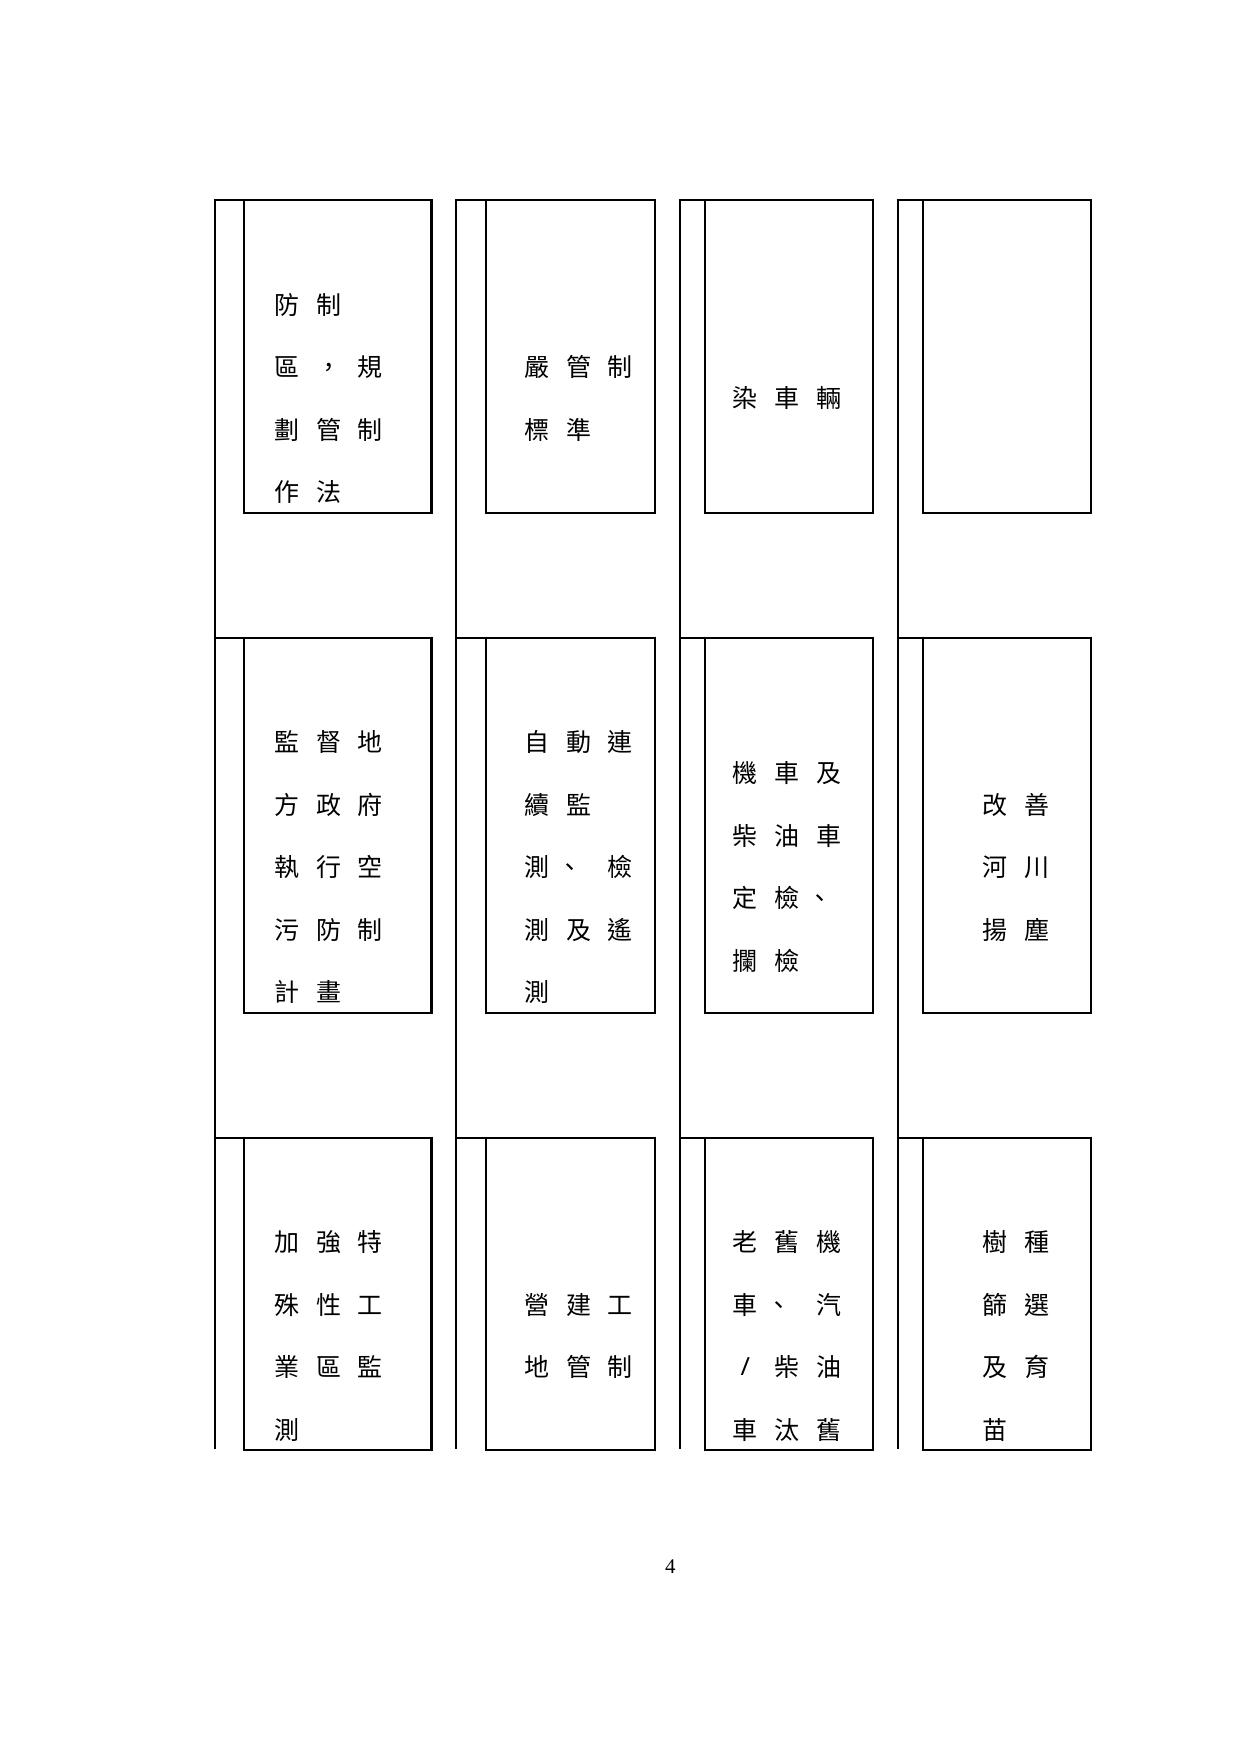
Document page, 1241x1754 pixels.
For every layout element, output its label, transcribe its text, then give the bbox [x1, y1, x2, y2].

table_cell [655, 1012, 679, 1137]
table_cell [216, 201, 243, 512]
table_cell 加強特殊性工業區監測 [245, 1139, 430, 1449]
table_cell [656, 1137, 679, 1449]
table_cell [681, 639, 704, 1012]
table_cell [874, 1137, 897, 1449]
table_cell [216, 1139, 243, 1449]
table_cell [655, 512, 679, 637]
table_cell 嚴管制標準 [487, 201, 654, 512]
table_cell 改善河川揚塵 [924, 639, 1090, 1012]
table_cell [873, 512, 897, 637]
table_cell [431, 1012, 455, 1137]
table_cell [924, 201, 1090, 512]
table_cell [681, 512, 704, 637]
table_cell 防制區，規劃管制作法 [245, 201, 430, 512]
table_cell [681, 1012, 704, 1137]
table_cell [566, 514, 655, 637]
table_cell [681, 201, 704, 512]
table_cell [873, 1012, 897, 1137]
table_cell [457, 201, 485, 512]
table_cell [457, 1012, 486, 1137]
table_cell [216, 512, 244, 637]
table_cell [325, 1014, 431, 1137]
table_cell [216, 1012, 244, 1137]
table_cell [899, 639, 922, 1012]
table_cell [705, 514, 789, 637]
table_cell [457, 639, 485, 1012]
table_cell [656, 199, 679, 512]
table_cell [486, 514, 566, 637]
table_cell 樹種篩選及育苗 [924, 1139, 1090, 1449]
table_cell [457, 1139, 485, 1449]
table_cell [1029, 514, 1091, 637]
table_cell [486, 1014, 566, 1137]
table_cell [1029, 1014, 1091, 1137]
table_cell [244, 514, 325, 637]
table_cell 自動連續監測、檢測及遙測 [487, 639, 654, 1012]
table_cell [874, 199, 897, 512]
table_cell [431, 512, 455, 637]
table_cell [874, 637, 897, 1012]
table_cell [244, 1014, 325, 1137]
table_cell 機車及柴油車定檢、攔檢 [706, 639, 872, 1012]
table_cell [216, 639, 243, 1012]
table_cell [923, 514, 1029, 637]
table_cell [325, 514, 431, 637]
table_cell 營建工地管制 [487, 1139, 654, 1449]
table_cell 染車輛 [706, 201, 872, 512]
table_cell [681, 1139, 704, 1449]
table_cell [899, 201, 922, 512]
table_cell [923, 1014, 1029, 1137]
table_cell [433, 199, 455, 512]
table_cell [899, 1012, 923, 1137]
table_cell [433, 637, 455, 1012]
table_cell [899, 512, 923, 637]
table_cell [656, 637, 679, 1012]
table_cell [789, 514, 873, 637]
table_cell [705, 1014, 789, 1137]
table_cell [899, 1139, 922, 1449]
table_cell 老舊機車、汽/柴油車汰舊 [706, 1139, 872, 1449]
table_cell [433, 1137, 455, 1449]
table_cell [566, 1014, 655, 1137]
table_cell [457, 512, 486, 637]
table_cell [789, 1014, 873, 1137]
table_cell 監督地方政府執行空污防制計畫 [245, 639, 430, 1012]
